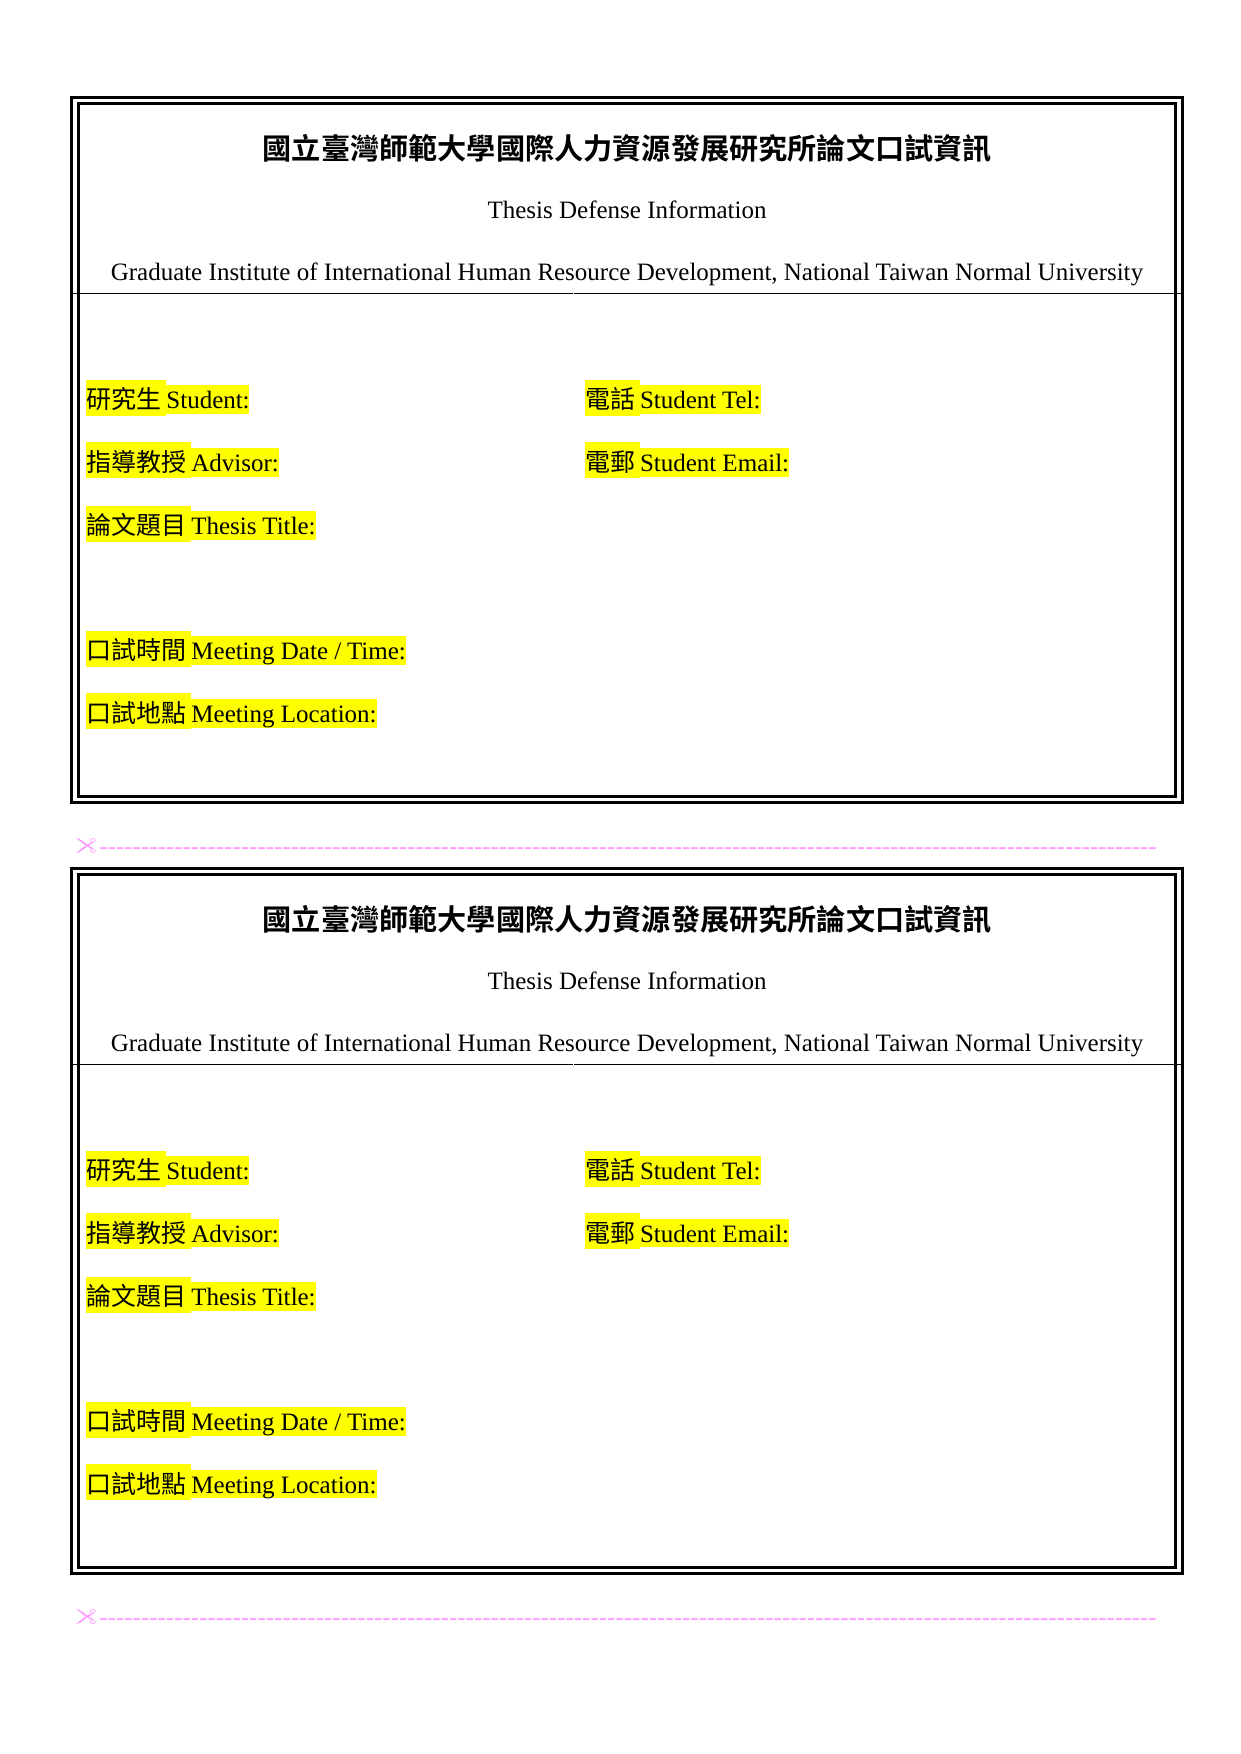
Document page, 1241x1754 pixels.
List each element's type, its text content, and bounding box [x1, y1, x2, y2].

table_cell 論文題目Thesis Title: 口試時間Meeting Date / Time: 口試地點Meeting Location: [80, 1253, 1174, 1566]
table_header 國立臺灣師範大學國際人力資源發展研究所論文口試資訊 Thesis Defense Information Graduate Institute of International Human Resource Development, National Taiwan Normal University [75, 99, 1179, 293]
table_cell 研究生Student: 指導教授Advisor: [80, 294, 573, 481]
table_cell 電話Student Tel: 電郵Student Email: [574, 1065, 1174, 1252]
table_cell 電話Student Tel: 電郵Student Email: [574, 294, 1174, 481]
text ------------------------------------------------------------------------------------------------------------------------------- [75, 804, 1165, 867]
table_cell 研究生Student: 指導教授Advisor: [80, 1065, 573, 1252]
table_cell 論文題目Thesis Title: 口試時間Meeting Date / Time: 口試地點Meeting Location: [80, 482, 1174, 795]
table_header 國立臺灣師範大學國際人力資源發展研究所論文口試資訊 Thesis Defense Information Graduate Institute of International Human Resource Development, National Taiwan Normal University [75, 870, 1179, 1063]
text ------------------------------------------------------------------------------------------------------------------------------- [75, 1575, 1165, 1637]
